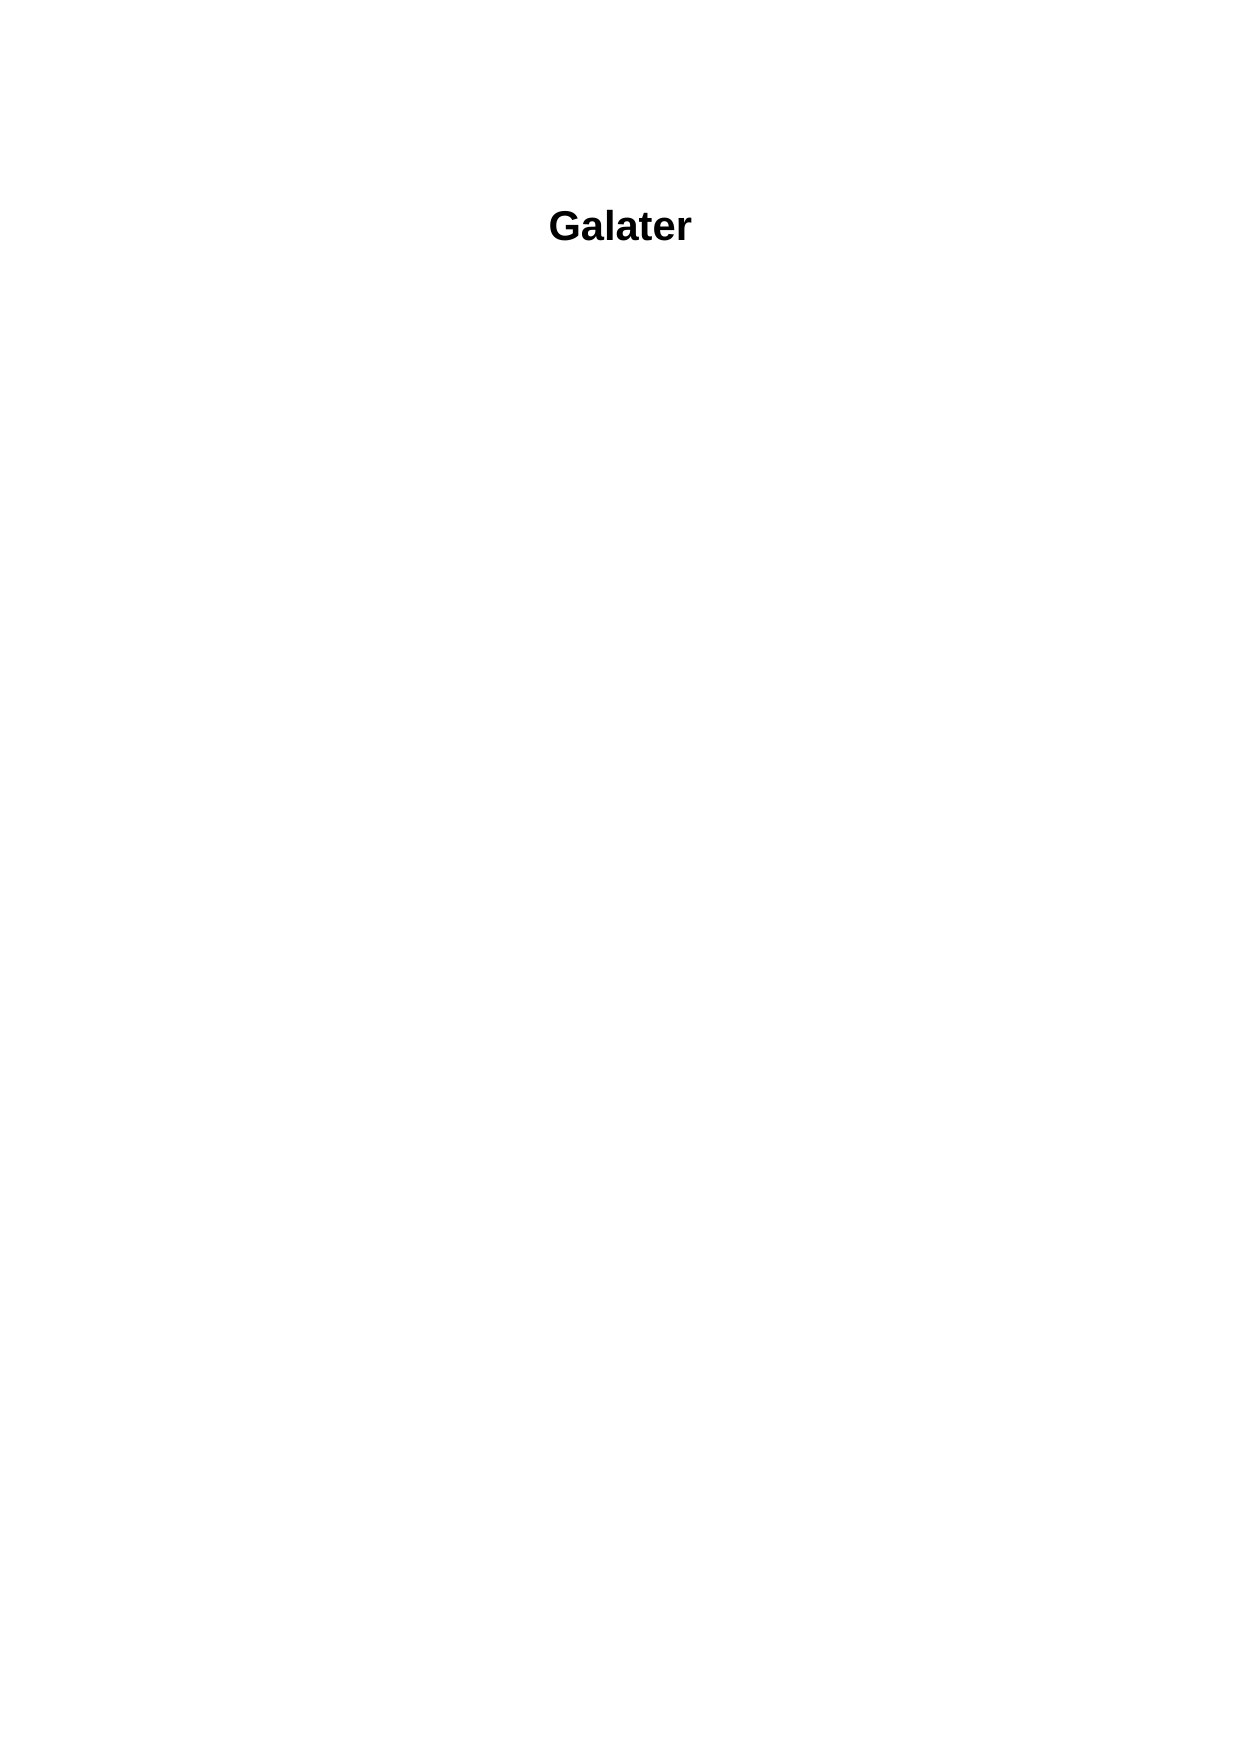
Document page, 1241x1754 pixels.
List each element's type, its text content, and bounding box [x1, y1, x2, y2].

title Galater [118, 201, 1122, 249]
